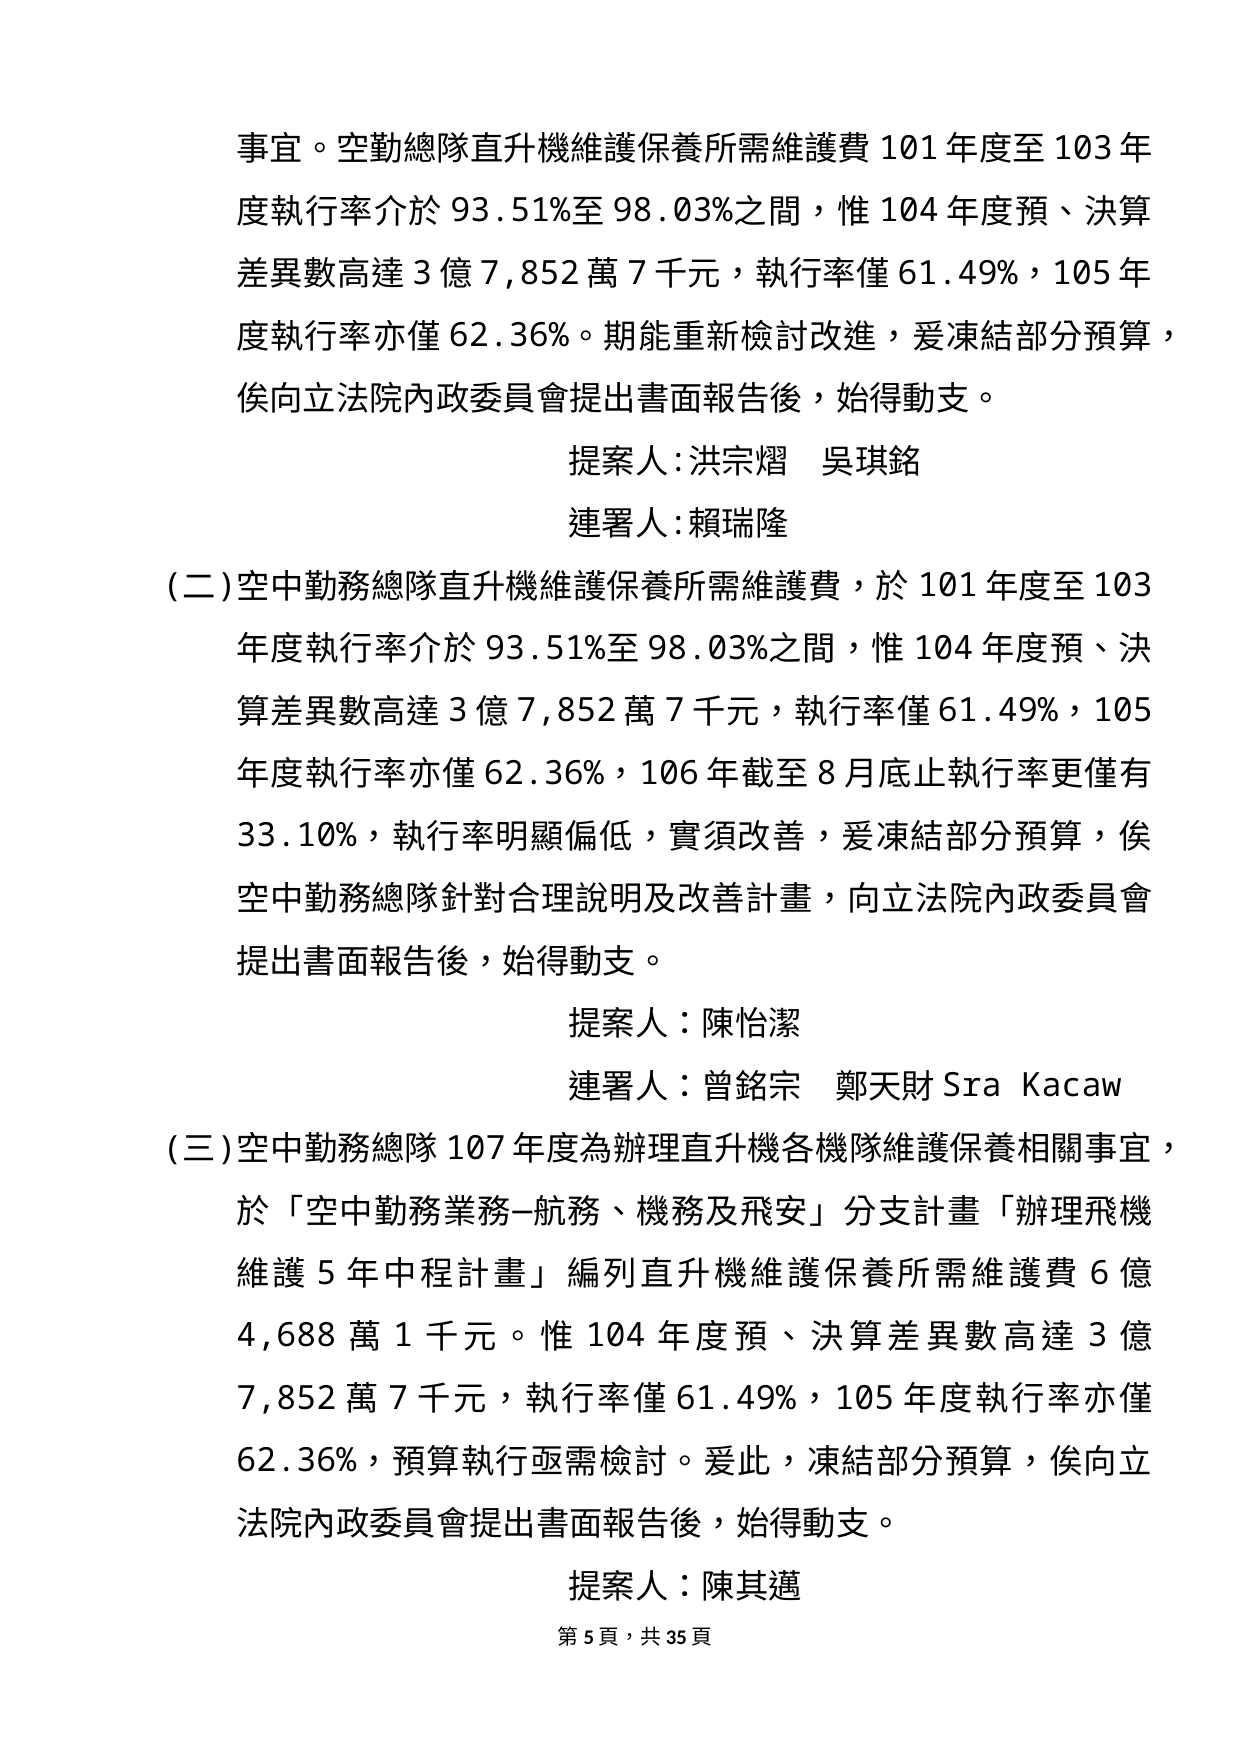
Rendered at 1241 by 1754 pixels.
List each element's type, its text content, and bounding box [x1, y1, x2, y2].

text 連署人:賴瑞隆 [568, 479, 1153, 542]
text (一)空中勤務總隊107年度單位預算第2目「空中勤務業務」計畫項下「辦理飛機維護5年中程計畫」編列直升機維護保養所需維護費6億4,688萬1千元，辦理直升機各機隊維護保養相關事宜。空勤總隊直升機維護保養所需維護費101年度至103年度執行率介於93.51%至98.03%之間，惟104年度預、決算差異數高達3億7,852萬7千元，執行率僅61.49%，105年度執行率亦僅62.36%。期能重新檢討改進，爰凍結部分預算，俟向立法院內政委員會提出書面報告後，始得動支。 [162, 104, 1153, 417]
text 提案人：陳怡潔 [568, 979, 1153, 1042]
text 提案人:洪宗熠 吳琪銘 [568, 417, 1153, 479]
text 提案人：陳其邁 [568, 1542, 1153, 1604]
text 連署人：曾銘宗 鄭天財Sra Kacaw [568, 1042, 1153, 1104]
text (三)空中勤務總隊107年度為辦理直升機各機隊維護保養相關事宜，於「空中勤務業務­—航務、機務及飛安」分支計畫「辦理飛機維護5年中程計畫」編列直升機維護保養所需維護費6億4,688萬1千元。惟104年度預、決算差異數高達3億7,852萬7千元，執行率僅61.49%，105年度執行率亦僅62.36%，預算執行亟需檢討。爰此，凍結部分預算，俟向立法院內政委員會提出書面報告後，始得動支。 [162, 1104, 1153, 1542]
text (二)空中勤務總隊直升機維護保養所需維護費，於101年度至103年度執行率介於93.51%至98.03%之間，惟104年度預、決算差異數高達3億7,852萬7千元，執行率僅61.49%，105年度執行率亦僅62.36%，106年截至8月底止執行率更僅有33.10%，執行率明顯偏低，實須改善，爰凍結部分預算，俟空中勤務總隊針對合理說明及改善計畫，向立法院內政委員會提出書面報告後，始得動支。 [162, 542, 1153, 979]
